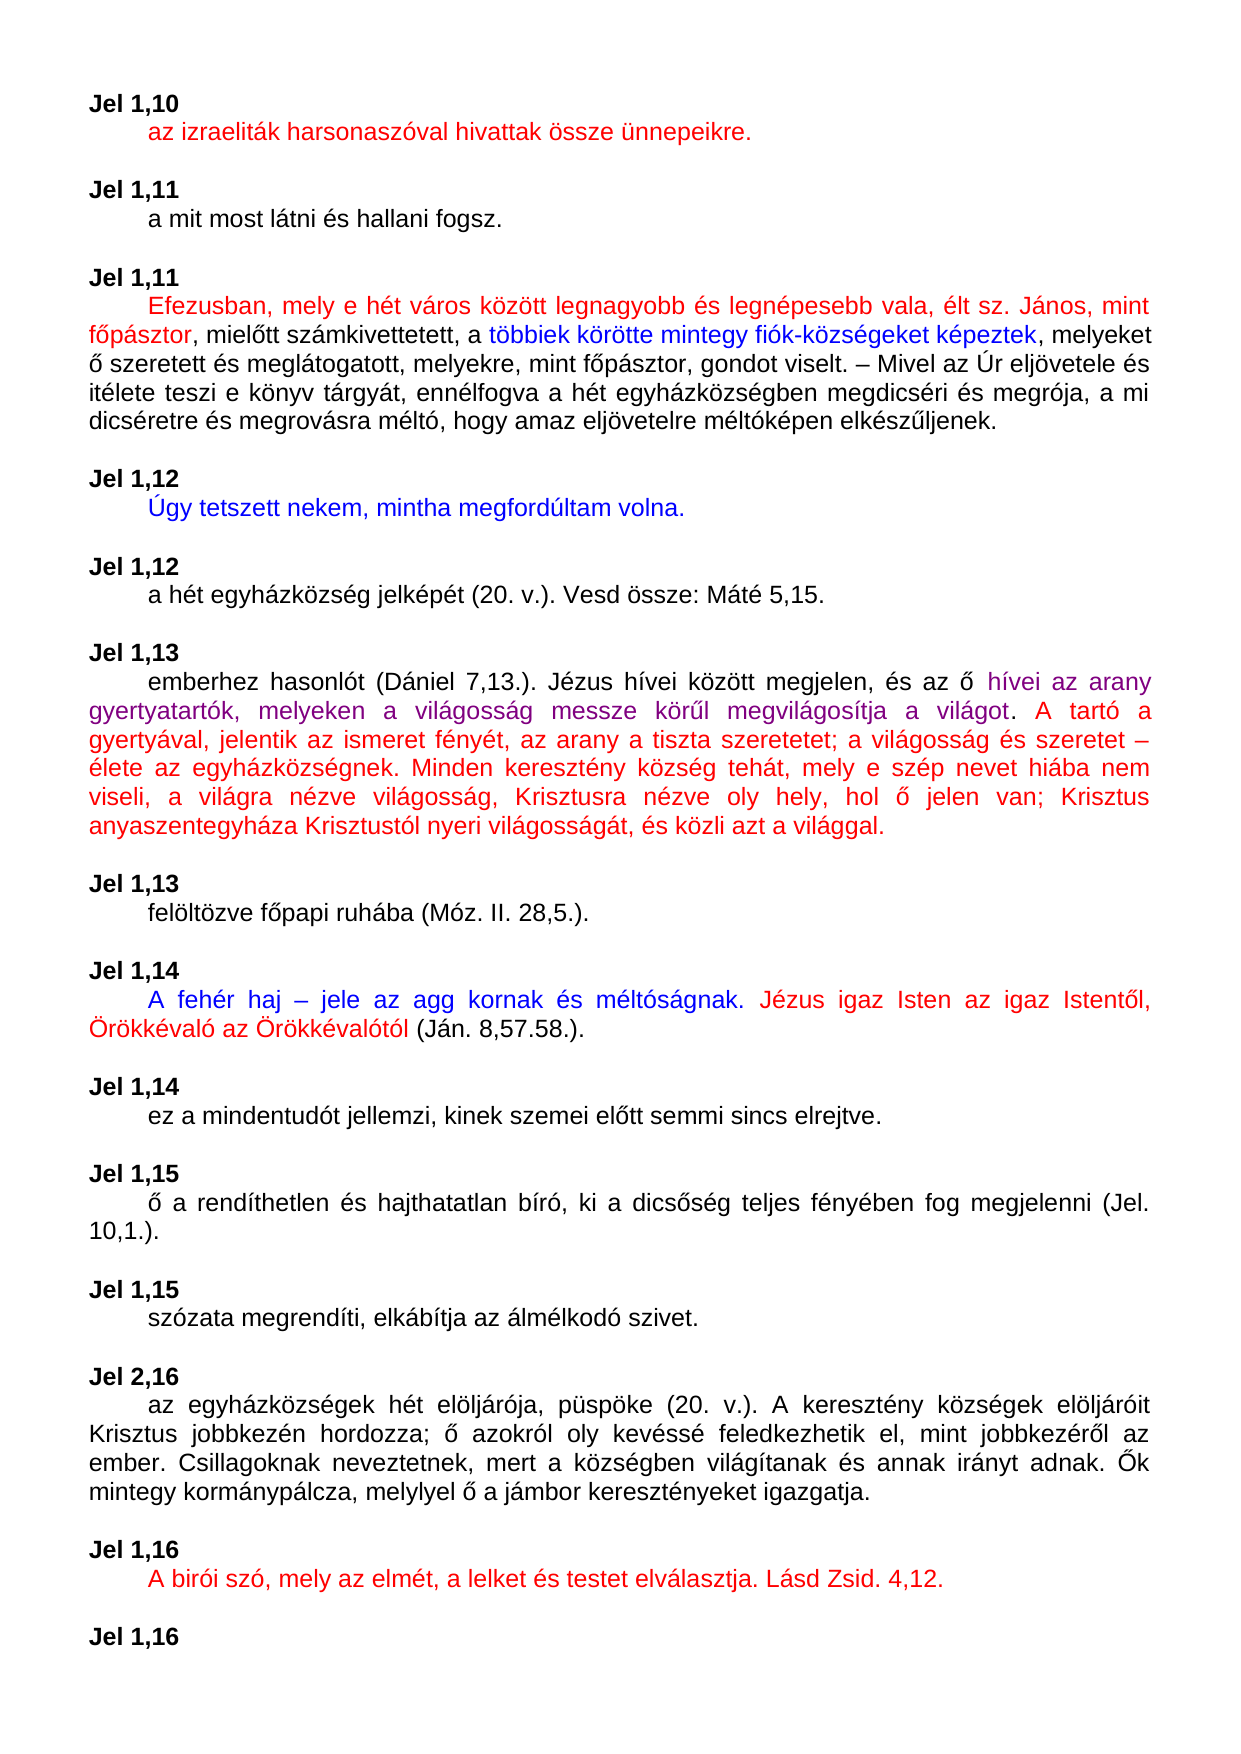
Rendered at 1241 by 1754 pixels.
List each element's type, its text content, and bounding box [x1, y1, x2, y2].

text Úgy tetszett nekem, mintha megfordúltam volna. [88, 493, 1152, 522]
text Jel 1,16 [88, 1535, 1152, 1563]
text szózata megrendíti, elkábítja az álmélkodó szivet. [88, 1303, 1152, 1332]
text emberhez hasonlót (Dániel 7,13.). Jézus hívei között megjelen, és az ő hívei az arany gyertyatartók, melyeken a világosság messze körűl megvilágosítja a világot. A tartó a gyertyával, jelentik az ismeret fényét, az arany a tiszta szeretetet; a világosság és szeretet – élete az egyházközségnek. Minden keresztény község tehát, mely e szép nevet hiába nem viseli, a világra nézve világosság, Krisztusra nézve oly hely, hol ő jelen van; Krisztus anyaszentegyháza Krisztustól nyeri világosságát, és közli azt a világgal. [88, 667, 1152, 840]
text Efezusban, mely e hét város között legnagyobb és legnépesebb vala, élt sz. János, mint főpásztor, mielőtt számkivettetett, a többiek körötte mintegy fiók-községeket képeztek, melyeket ő szeretett és meglátogatott, melyekre, mint főpásztor, gondot viselt. – Mivel az Úr eljövetele és itélete teszi e könyv tárgyát, ennélfogva a hét egyházközségben megdicséri és megrója, a mi dicséretre és megrovásra méltó, hogy amaz eljövetelre méltóképen elkészűljenek. [88, 291, 1152, 435]
text Jel 1,14 [88, 956, 1152, 985]
text Jel 2,16 [88, 1362, 1152, 1390]
text az izraeliták harsonaszóval hivattak össze ünnepeikre. [88, 117, 1152, 146]
text Jel 1,16 [88, 1622, 1152, 1651]
text Jel 1,15 [88, 1274, 1152, 1303]
text Jel 1,10 [88, 88, 1152, 117]
text ő a rendíthetlen és hajthatatlan bíró, ki a dicsőség teljes fényében fog megjelenni (Jel. 10,1.). [88, 1188, 1152, 1245]
text Jel 1,15 [88, 1159, 1152, 1188]
text ez a mindentudót jellemzi, kinek szemei előtt semmi sincs elrejtve. [88, 1101, 1152, 1129]
text a hét egyházközség jelképét (20. v.). Vesd össze: Máté 5,15. [88, 580, 1152, 609]
text Jel 1,13 [88, 869, 1152, 898]
text felöltözve főpapi ruhába (Móz. II. 28,5.). [88, 898, 1152, 927]
text A birói szó, mely az elmét, a lelket és testet elválasztja. Lásd Zsid. 4,12. [88, 1563, 1152, 1592]
text Jel 1,11 [88, 176, 1152, 204]
text Jel 1,13 [88, 638, 1152, 667]
text a mit most látni és hallani fogsz. [88, 204, 1152, 233]
text az egyházközségek hét elöljárója, püspöke (20. v.). A keresztény községek elöljáróit Krisztus jobbkezén hordozza; ő azokról oly kevéssé feledkezhetik el, mint jobbkezéről az ember. Csillagoknak neveztetnek, mert a községben világítanak és annak irányt adnak. Ők mintegy kormánypálcza, melylyel ő a jámbor keresztényeket igazgatja. [88, 1390, 1152, 1505]
text A fehér haj – jele az agg kornak és méltóságnak. Jézus igaz Isten az igaz Istentől, Örökkévaló az Örökkévalótól (Ján. 8,57.58.). [88, 985, 1152, 1042]
text Jel 1,14 [88, 1072, 1152, 1101]
text Jel 1,11 [88, 262, 1152, 291]
text Jel 1,12 [88, 551, 1152, 580]
text Jel 1,12 [88, 464, 1152, 493]
